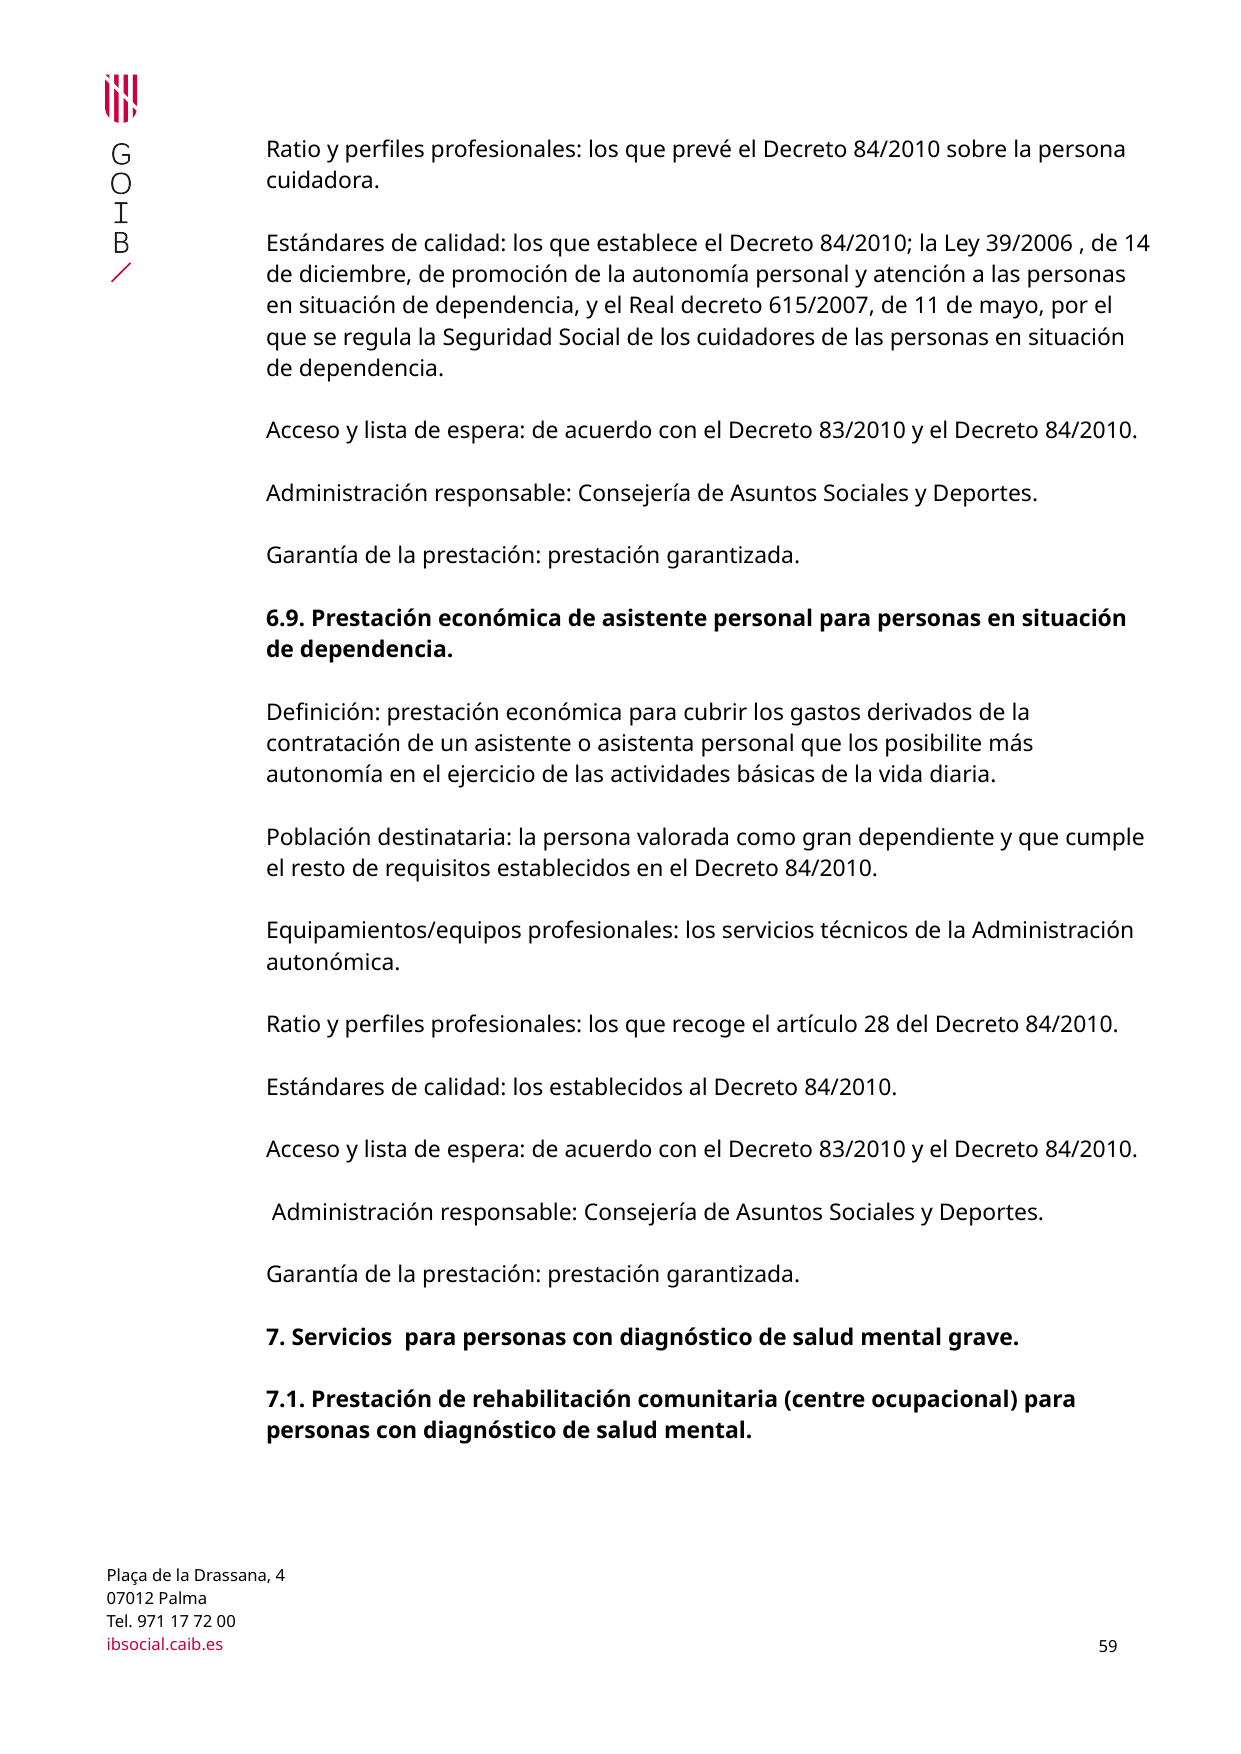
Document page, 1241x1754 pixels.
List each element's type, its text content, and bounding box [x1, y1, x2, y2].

text Definición: prestación económica para cubrir los gastos derivados de la contratación de un asistente o asistenta personal que los posibilite más autonomía en el ejercicio de las actividades básicas de la vida diaria. [266, 695, 1152, 789]
text 6.9. Prestación económica de asistente personal para personas en situación de dependencia. [266, 602, 1152, 664]
text Estándares de calidad: los establecidos al Decreto 84/2010. [266, 1070, 1152, 1102]
text Garantía de la prestación: prestación garantizada. [266, 1258, 1152, 1289]
text 7. Servicios para personas con diagnóstico de salud mental grave. [266, 1320, 1152, 1352]
text Acceso y lista de espera: de acuerdo con el Decreto 83/2010 y el Decreto 84/2010. [266, 414, 1152, 445]
text Administración responsable: Consejería de Asuntos Sociales y Deportes. [266, 477, 1152, 508]
text Ratio y perfiles profesionales: los que recoge el artículo 28 del Decreto 84/2010. [266, 1008, 1152, 1039]
picture [76, 51, 166, 313]
text Población destinataria: la persona valorada como gran dependiente y que cumple el resto de requisitos establecidos en el Decreto 84/2010. [266, 820, 1152, 883]
text Ratio y perfiles profesionales: los que prevé el Decreto 84/2010 sobre la persona cuidadora. [266, 133, 1152, 195]
text Garantía de la prestación: prestación garantizada. [266, 539, 1152, 570]
text Acceso y lista de espera: de acuerdo con el Decreto 83/2010 y el Decreto 84/2010. [266, 1133, 1152, 1164]
text Estándares de calidad: los que establece el Decreto 84/2010; la Ley 39/2006 , de 14 de diciembre, de promoción de la autonomía personal y atención a las personas en situación de dependencia, y el Real decreto 615/2007, de 11 de mayo, por el que se regula la Seguridad Social de los cuidadores de las personas en situación de dependencia. [266, 227, 1152, 383]
text Equipamientos/equipos profesionales: los servicios técnicos de la Administración autonómica. [266, 914, 1152, 977]
text Administración responsable: Consejería de Asuntos Sociales y Deportes. [266, 1195, 1152, 1227]
text 7.1. Prestación de rehabilitación comunitaria (centre ocupacional) para personas con diagnóstico de salud mental. [266, 1383, 1152, 1445]
